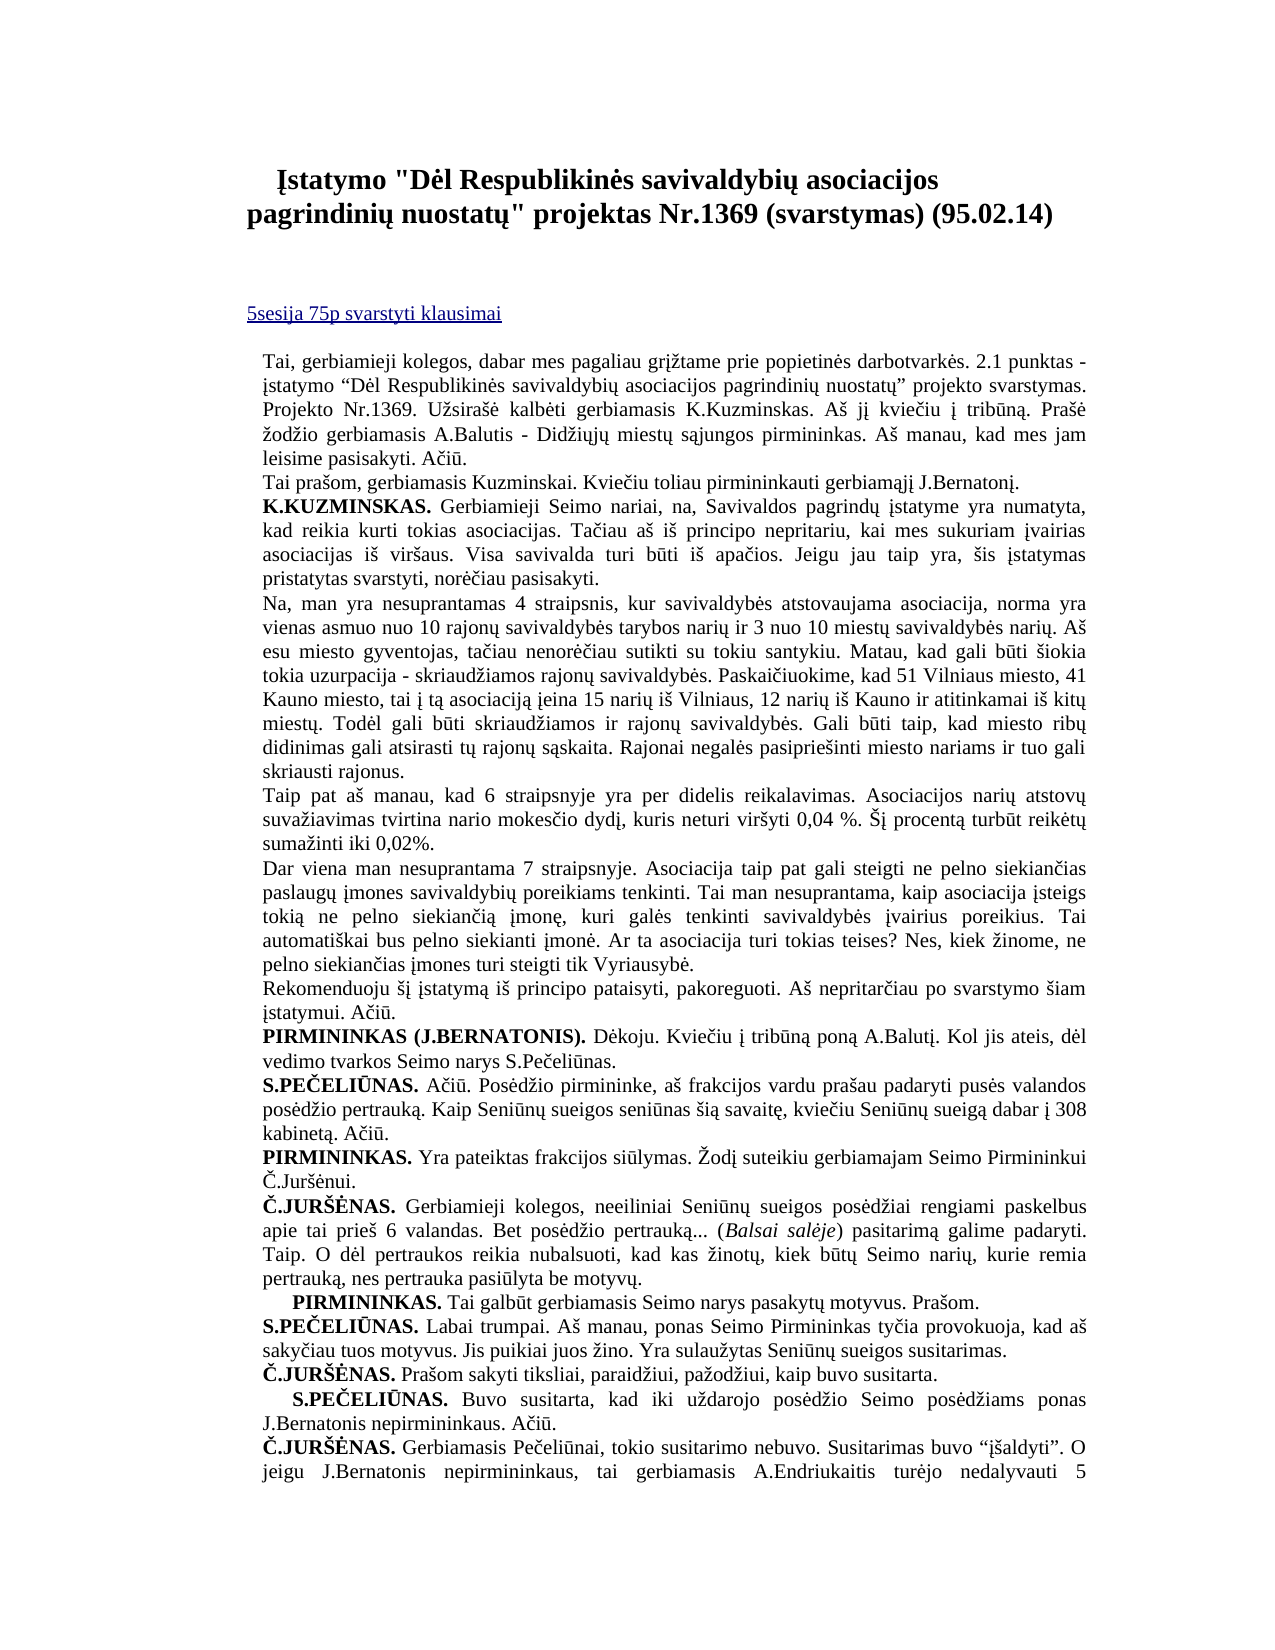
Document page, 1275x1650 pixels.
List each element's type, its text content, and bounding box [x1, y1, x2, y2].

text Įstatymo "Dėl Respublikinės savivaldybių asociacijos pagrindinių nuostatų" projektas Nr.1369 (svarstymas) (95.02.14) [247, 162, 1087, 229]
text Taip pat aš manau, kad 6 straipsnyje yra per didelis reikalavimas. Asociacijos narių atstovų suvažiavimas tvirtina nario mokesčio dydį, kuris neturi viršyti 0,04 %. Šį procentą turbūt reikėtų sumažinti iki 0,02%. [262, 783, 1087, 855]
text K.KUZMINSKAS. Gerbiamieji Seimo nariai, na, Savivaldos pagrindų įstatyme yra numatyta, kad reikia kurti tokias asociacijas. Tačiau aš iš principo nepritariu, kai mes sukuriam įvairias asociacijas iš viršaus. Visa savivalda turi būti iš apačios. Jeigu jau taip yra, šis įstatymas pristatytas svarstyti, norėčiau pasisakyti. [262, 494, 1087, 590]
text PIRMININKAS (J.BERNATONIS). Dėkoju. Kviečiu į tribūną poną A.Balutį. Kol jis ateis, dėl vedimo tvarkos Seimo narys S.Pečeliūnas. [262, 1024, 1087, 1073]
text PIRMININKAS. Tai galbūt gerbiamasis Seimo narys pasakytų motyvus. Prašom. [262, 1290, 1087, 1314]
text Č.JURŠĖNAS. Gerbiamasis Pečeliūnai, tokio susitarimo nebuvo. Susitarimas buvo “įšaldyti”. O jeigu J.Bernatonis nepirmininkaus, tai gerbiamasis A.Endriukaitis turėjo nedalyvauti 5 [262, 1435, 1087, 1483]
text S.PEČELIŪNAS. Buvo susitarta, kad iki uždarojo posėdžio Seimo posėdžiams ponas J.Bernatonis nepirmininkaus. Ačiū. [262, 1387, 1087, 1435]
text Tai prašom, gerbiamasis Kuzminskai. Kviečiu toliau pirmininkauti gerbiamąjį J.Bernatonį. [262, 470, 1087, 494]
text PIRMININKAS. Yra pateiktas frakcijos siūlymas. Žodį suteikiu gerbiamajam Seimo Pirmininkui Č.Juršėnui. [262, 1145, 1087, 1193]
text Tai, gerbiamieji kolegos, dabar mes pagaliau grįžtame prie popietinės darbotvarkės. 2.1 punktas - įstatymo “Dėl Respublikinės savivaldybių asociacijos pagrindinių nuostatų” projekto svarstymas. Projekto Nr.1369. Užsirašė kalbėti gerbiamasis K.Kuzminskas. Aš jį kviečiu į tribūną. Prašė žodžio gerbiamasis A.Balutis - Didžiųjų miestų sąjungos pirmininkas. Aš manau, kad mes jam leisime pasisakyti. Ačiū. [262, 349, 1087, 469]
text S.PEČELIŪNAS. Ačiū. Posėdžio pirmininke, aš frakcijos vardu prašau padaryti pusės valandos posėdžio pertrauką. Kaip Seniūnų sueigos seniūnas šią savaitę, kviečiu Seniūnų sueigą dabar į 308 kabinetą. Ačiū. [262, 1073, 1087, 1145]
text Na, man yra nesuprantamas 4 straipsnis, kur savivaldybės atstovaujama asociacija, norma yra vienas asmuo nuo 10 rajonų savivaldybės tarybos narių ir 3 nuo 10 miestų savivaldybės narių. Aš esu miesto gyventojas, tačiau nenorėčiau sutikti su tokiu santykiu. Matau, kad gali būti šiokia tokia uzurpacija - skriaudžiamos rajonų savivaldybės. Paskaičiuokime, kad 51 Vilniaus miesto, 41 Kauno miesto, tai į tą asociaciją įeina 15 narių iš Vilniaus, 12 narių iš Kauno ir atitinkamai iš kitų miestų. Todėl gali būti skriaudžiamos ir rajonų savivaldybės. Gali būti taip, kad miesto ribų didinimas gali atsirasti tų rajonų sąskaita. Rajonai negalės pasipriešinti miesto nariams ir tuo gali skriausti rajonus. [262, 591, 1087, 783]
text 5sesija 75p svarstyti klausimai [247, 301, 1087, 325]
text Rekomenduoju šį įstatymą iš principo pataisyti, pakoreguoti. Aš nepritarčiau po svarstymo šiam įstatymui. Ačiū. [262, 976, 1087, 1024]
text Č.JURŠĖNAS. Prašom sakyti tiksliai, paraidžiui, pažodžiui, kaip buvo susitarta. [262, 1362, 1087, 1386]
text Č.JURŠĖNAS. Gerbiamieji kolegos, neeiliniai Seniūnų sueigos posėdžiai rengiami paskelbus apie tai prieš 6 valandas. Bet posėdžio pertrauką... (Balsai salėje) pasitarimą galime padaryti. Taip. O dėl pertraukos reikia nubalsuoti, kad kas žinotų, kiek būtų Seimo narių, kurie remia pertrauką, nes pertrauka pasiūlyta be motyvų. [262, 1193, 1087, 1290]
text S.PEČELIŪNAS. Labai trumpai. Aš manau, ponas Seimo Pirmininkas tyčia provokuoja, kad aš sakyčiau tuos motyvus. Jis puikiai juos žino. Yra sulaužytas Seniūnų sueigos susitarimas. [262, 1314, 1087, 1362]
text Dar viena man nesuprantama 7 straipsnyje. Asociacija taip pat gali steigti ne pelno siekiančias paslaugų įmones savivaldybių poreikiams tenkinti. Tai man nesuprantama, kaip asociacija įsteigs tokią ne pelno siekiančią įmonę, kuri galės tenkinti savivaldybės įvairius poreikius. Tai automatiškai bus pelno siekianti įmonė. Ar ta asociacija turi tokias teises? Nes, kiek žinome, ne pelno siekiančias įmones turi steigti tik Vyriausybė. [262, 856, 1087, 976]
